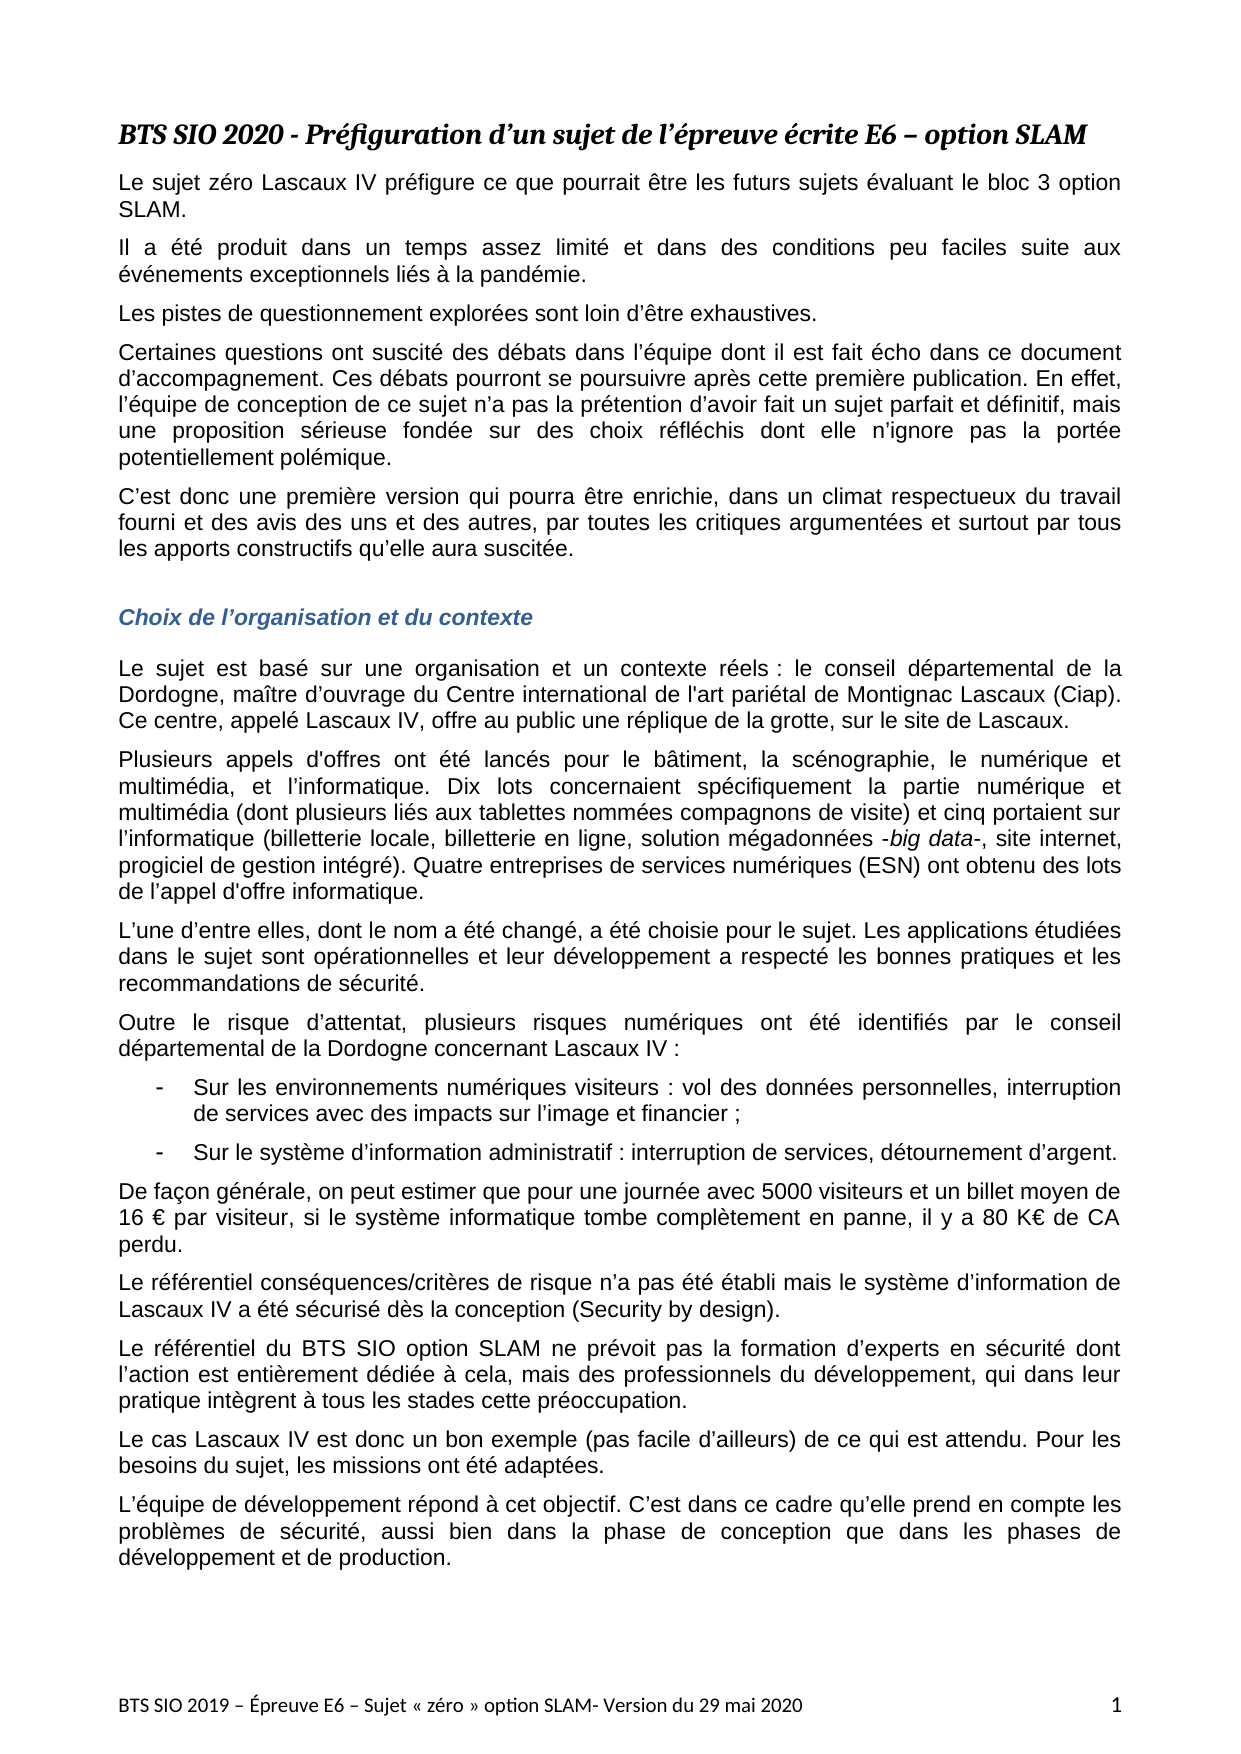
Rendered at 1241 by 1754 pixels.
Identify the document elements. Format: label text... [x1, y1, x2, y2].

text Outre le risque d’attentat, plusieurs risques numériques ont été identifiés par le conseil départemental de la Dordogne concernant Lascaux IV : [118, 1008, 1122, 1061]
text Plusieurs appels d'offres ont été lancés pour le bâtiment, la scénographie, le numérique et multimédia, et l’informatique. Dix lots concernaient spécifiquement la partie numérique et multimédia (dont plusieurs liés aux tablettes nommées compagnons de visite) et cinq portaient sur l’informatique (billetterie locale, billetterie en ligne, solution mégadonnées -big data-, site internet, progiciel de gestion intégré). Quatre entreprises de services numériques (ESN) ont obtenu des lots de l’appel d'offre informatique. [118, 746, 1122, 904]
text Il a été produit dans un temps assez limité et dans des conditions peu faciles suite aux événements exceptionnels liés à la pandémie. [118, 234, 1122, 287]
text Les pistes de questionnement explorées sont loin d’être exhaustives. [118, 299, 1122, 326]
list Sur les environnements numériques visiteurs : vol des données personnelles, interruption de services avec des impacts sur l’image et financier ; [156, 1074, 1122, 1126]
text BTS SIO 2020 - Préfiguration d’un sujet de l’épreuve écrite E6 – option SLAM [118, 118, 1122, 152]
text De façon générale, on peut estimer que pour une journée avec 5000 visiteurs et un billet moyen de 16 € par visiteur, si le système informatique tombe complètement en panne, il y a 80 K€ de CA perdu. [118, 1178, 1122, 1257]
text L’une d’entre elles, dont le nom a été changé, a été choisie pour le sujet. Les applications étudiées dans le sujet sont opérationnelles et leur développement a respecté les bonnes pratiques et les recommandations de sécurité. [118, 917, 1122, 996]
list Sur le système d’information administratif : interruption de services, détournement d’argent. [156, 1139, 1122, 1165]
text L’équipe de développement répond à cet objectif. C’est dans ce cadre qu’elle prend en compte les problèmes de sécurité, aussi bien dans la phase de conception que dans les phases de développement et de production. [118, 1491, 1122, 1570]
text Certaines questions ont suscité des débats dans l’équipe dont il est fait écho dans ce document d’accompagnement. Ces débats pourront se poursuivre après cette première publication. En effet, l’équipe de conception de ce sujet n’a pas la prétention d’avoir fait un sujet parfait et définitif, mais une proposition sérieuse fondée sur des choix réfléchis dont elle n’ignore pas la portée potentiellement polémique. [118, 338, 1122, 470]
text Le sujet est basé sur une organisation et un contexte réels : le conseil départemental de la Dordogne, maître d’ouvrage du Centre international de l'art pariétal de Montignac Lascaux (Ciap). Ce centre, appelé Lascaux IV, offre au public une réplique de la grotte, sur le site de Lascaux. [118, 655, 1122, 734]
text Le sujet zéro Lascaux IV préfigure ce que pourrait être les futurs sujets évaluant le bloc 3 option SLAM. [118, 169, 1122, 222]
text Le référentiel conséquences/critères de risque n’a pas été établi mais le système d’information de Lascaux IV a été sécurisé dès la conception (Security by design). [118, 1269, 1122, 1322]
text Le cas Lascaux IV est donc un bon exemple (pas facile d’ailleurs) de ce qui est attendu. Pour les besoins du sujet, les missions ont été adaptées. [118, 1426, 1122, 1479]
text C’est donc une première version qui pourra être enrichie, dans un climat respectueux du travail fourni et des avis des uns et des autres, par toutes les critiques argumentées et surtout par tous les apports constructifs qu’elle aura suscitée. [118, 483, 1122, 562]
subtitle Choix de l’organisation et du contexte [118, 603, 1122, 630]
text Le référentiel du BTS SIO option SLAM ne prévoit pas la formation d’experts en sécurité dont l’action est entièrement dédiée à cela, mais des professionnels du développement, qui dans leur pratique intègrent à tous les stades cette préoccupation. [118, 1334, 1122, 1414]
